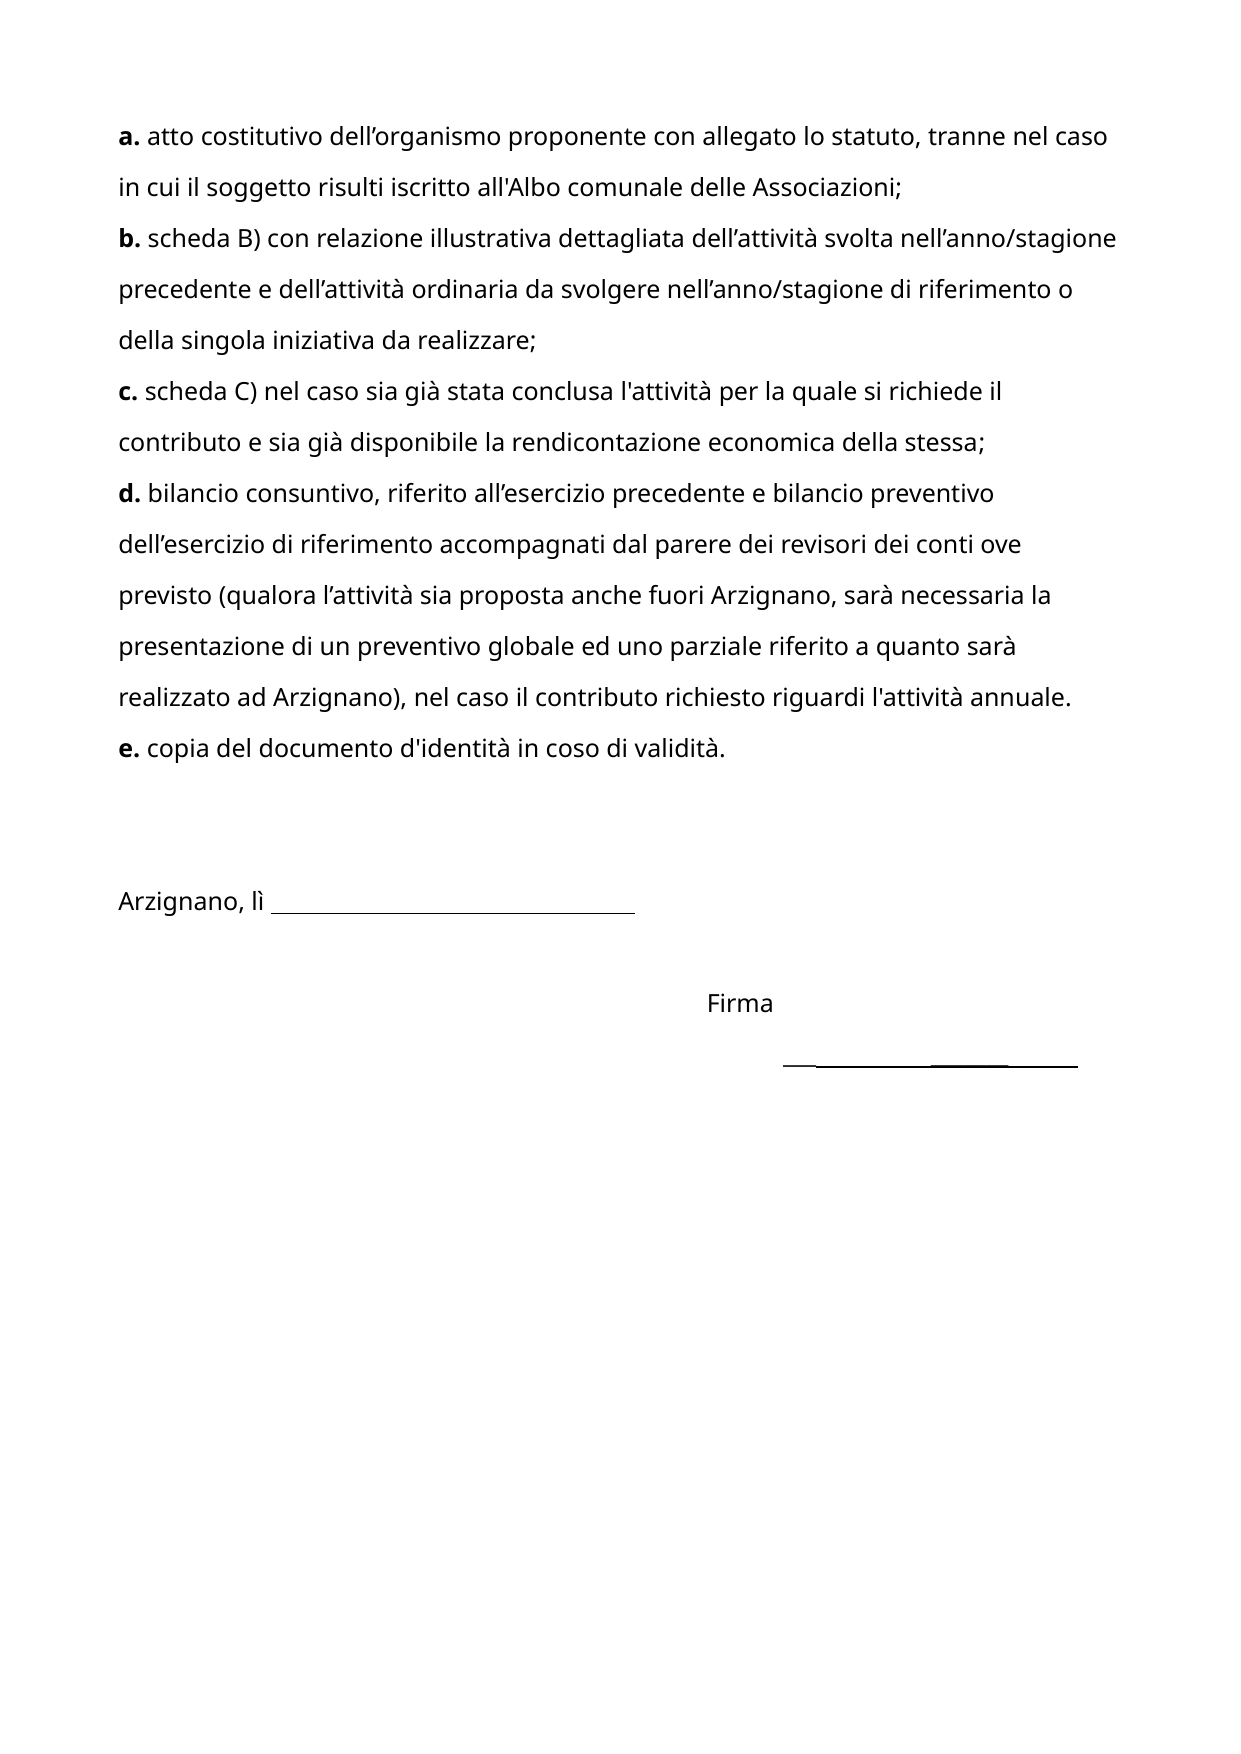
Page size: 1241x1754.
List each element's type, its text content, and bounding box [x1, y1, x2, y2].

text Arzignano, lì [118, 884, 1122, 918]
text a. atto costitutivo dell’organismo proponente con allegato lo statuto, tranne nel caso in cui il soggetto risulti iscritto all'Albo comunale delle Associazioni; [118, 118, 1122, 203]
text e. copia del documento d'identità in coso di validità. [118, 731, 1122, 765]
text d. bilancio consuntivo, riferito all’esercizio precedente e bilancio preventivo dell’esercizio di riferimento accompagnati dal parere dei revisori dei conti ove previsto (qualora l’attività sia proposta anche fuori Arzignano, sarà necessaria la presentazione di un preventivo globale ed uno parziale riferito a quanto sarà realizzato ad Arzignano), nel caso il contributo richiesto riguardi l'attività annuale. [118, 475, 1122, 714]
text ___ _______ [118, 1037, 1122, 1071]
text Firma [118, 986, 1122, 1020]
text b. scheda B) con relazione illustrativa dettagliata dell’attività svolta nell’anno/stagione precedente e dell’attività ordinaria da svolgere nell’anno/stagione di riferimento o della singola iniziativa da realizzare; [118, 220, 1122, 356]
text c. scheda C) nel caso sia già stata conclusa l'attività per la quale si richiede il contributo e sia già disponibile la rendicontazione economica della stessa; [118, 373, 1122, 458]
